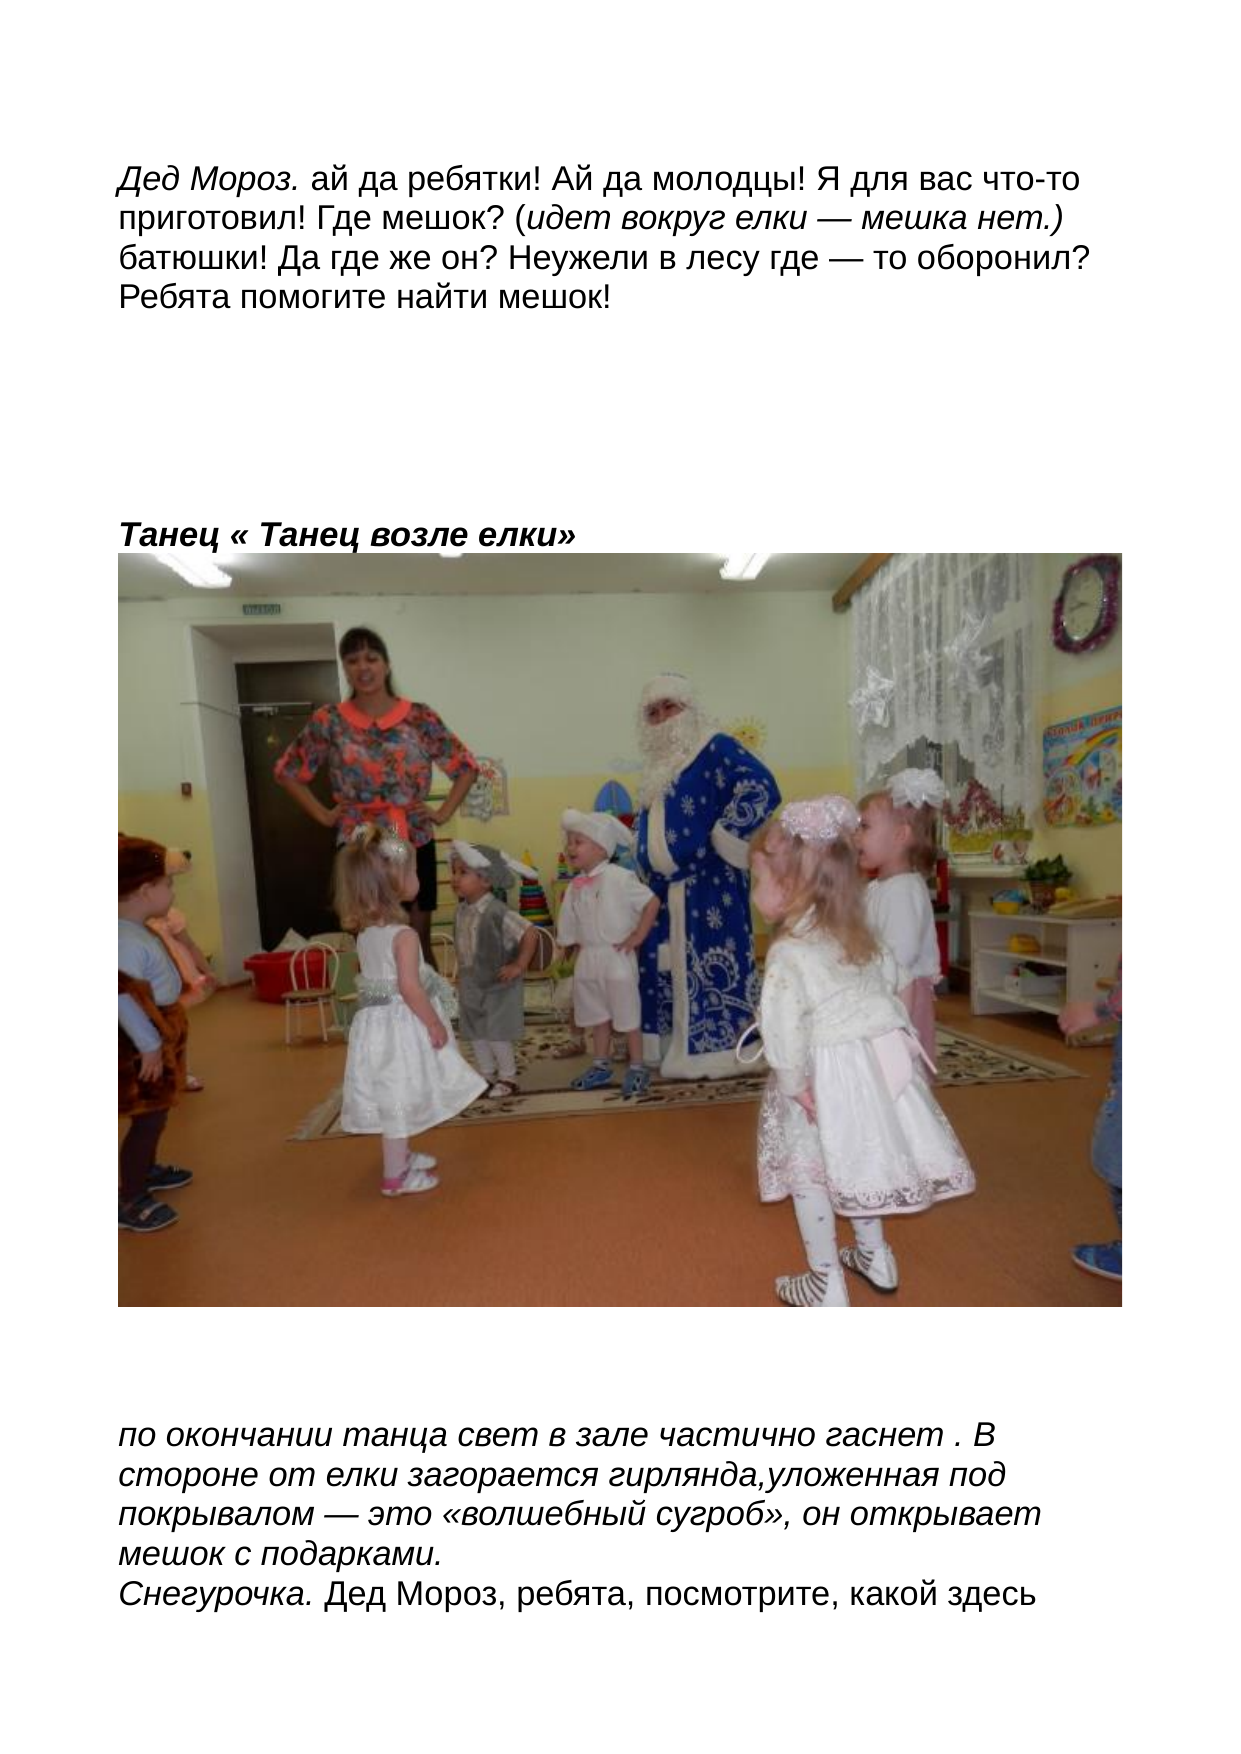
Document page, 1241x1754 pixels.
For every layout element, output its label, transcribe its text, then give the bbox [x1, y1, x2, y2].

text Дед Мороз. ай да ребятки! Ай да молодцы! Я для вас что-то приготовил! Где мешок? (идет вокруг елки — мешка нет.) батюшки! Да где же он? Неужели в лесу где — то оборонил? Ребята помогите найти мешок! [118, 158, 1122, 316]
text Снегурочка. Дед Мороз, ребята, посмотрите, какой здесь [118, 1573, 1122, 1612]
text по окончании танца свет в зале частично гаснет . В стороне от елки загорается гирлянда,уложенная под покрывалом — это «волшебный сугроб», он открывает мешок с подарками. [118, 1414, 1122, 1573]
text Танец « Танец возле елки» [118, 514, 1122, 553]
